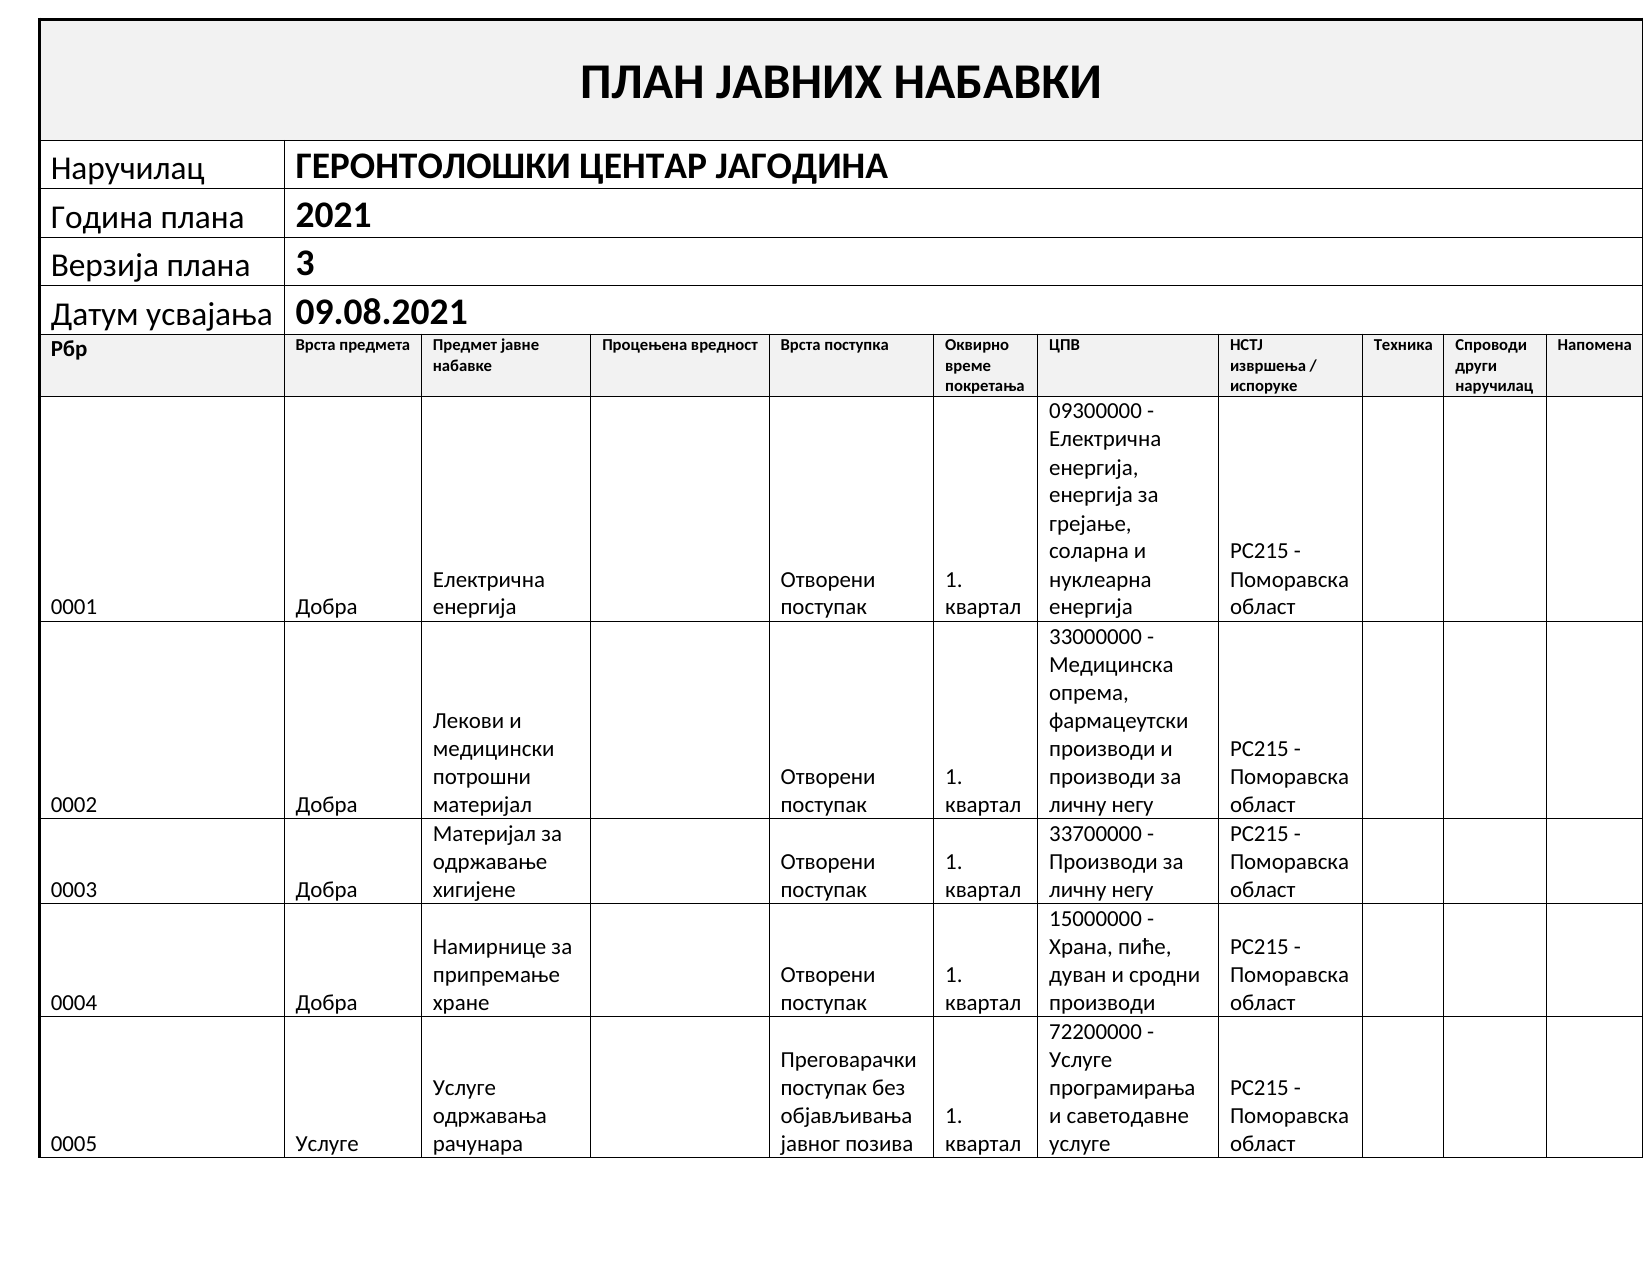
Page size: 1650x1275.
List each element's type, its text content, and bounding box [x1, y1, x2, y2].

table_cell 0003 [41, 819, 284, 903]
table_cell Верзија плана [41, 238, 284, 285]
table_cell [1444, 904, 1546, 1016]
table_cell [1363, 904, 1443, 1016]
table_cell [1444, 397, 1546, 621]
table_cell 09300000 - Електрична енергија, енергија за грејање, соларна и нуклеарна енергија [1038, 397, 1218, 621]
table_cell [1363, 1017, 1443, 1157]
table_cell [591, 397, 769, 621]
table_cell 15000000 - Храна, пиће, дуван и сродни производи [1038, 904, 1218, 1016]
table_cell 3 [285, 238, 1642, 285]
table_cell Спроводи други наручилац [1444, 335, 1546, 396]
table_cell РС215 - Поморавска област [1219, 1017, 1362, 1157]
table_cell 1. квартал [934, 819, 1037, 903]
table_cell [1547, 622, 1642, 818]
table_cell [1363, 397, 1443, 621]
table_cell 1. квартал [934, 904, 1037, 1016]
table_cell [1444, 1017, 1546, 1157]
table_cell 1. квартал [934, 397, 1037, 621]
table_cell 33700000 - Производи за личну негу [1038, 819, 1218, 903]
table_cell Материјал за одржавање хигијене [422, 819, 590, 903]
table_cell Оквирно време покретања [934, 335, 1037, 396]
table_cell Услуге одржавања рачунара [422, 1017, 590, 1157]
table_cell Добра [285, 904, 421, 1016]
table_cell НСТЈ извршења / испоруке [1219, 335, 1362, 396]
table_cell Датум усвајања [41, 286, 284, 333]
table_cell Отворени поступак [770, 397, 933, 621]
table_cell [1444, 819, 1546, 903]
table_cell Отворени поступак [770, 819, 933, 903]
table_cell РС215 - Поморавска област [1219, 622, 1362, 818]
table_cell 1. квартал [934, 1017, 1037, 1157]
table_cell 1. квартал [934, 622, 1037, 818]
table_cell 09.08.2021 [285, 286, 1642, 333]
table_cell Година плана [41, 189, 284, 237]
table_cell ЦПВ [1038, 335, 1218, 396]
table_cell Отворени поступак [770, 904, 933, 1016]
table_cell Електрична енергија [422, 397, 590, 621]
table_cell [1547, 397, 1642, 621]
table_cell РС215 - Поморавска област [1219, 819, 1362, 903]
table_cell Добра [285, 397, 421, 621]
table_cell 2021 [285, 189, 1642, 237]
table_cell Процењена вредност [591, 335, 769, 396]
table_cell 72200000 - Услуге програмирања и саветодавне услуге [1038, 1017, 1218, 1157]
table_cell Врста предмета [285, 335, 421, 396]
table_cell [591, 1017, 769, 1157]
table_cell Врста поступка [770, 335, 933, 396]
table_cell 0005 [41, 1017, 284, 1157]
table_cell [1547, 904, 1642, 1016]
table_header ПЛАН ЈАВНИХ НАБАВКИ [41, 21, 1642, 140]
table_cell 33000000 - Медицинска опрема, фармацеутски производи и производи за личну негу [1038, 622, 1218, 818]
table_cell Отворени поступак [770, 622, 933, 818]
table_cell Предмет јавне набавке [422, 335, 590, 396]
table_cell [1444, 622, 1546, 818]
table_cell [591, 904, 769, 1016]
table_cell Лекови и медицински потрошни материјал [422, 622, 590, 818]
table_cell Напомена [1547, 335, 1642, 396]
table_cell Намирнице за припремање хране [422, 904, 590, 1016]
table_cell [1547, 819, 1642, 903]
table_cell Наручилац [41, 141, 284, 188]
table_cell Преговарачки поступак без објављивања јавног позива [770, 1017, 933, 1157]
table_cell [591, 622, 769, 818]
table_cell 0001 [41, 397, 284, 621]
table_cell [1547, 1017, 1642, 1157]
table_cell [1363, 622, 1443, 818]
table_cell Добра [285, 819, 421, 903]
table_cell Услуге [285, 1017, 421, 1157]
table_cell Добра [285, 622, 421, 818]
table_cell Техника [1363, 335, 1443, 396]
table_cell 0004 [41, 904, 284, 1016]
table_cell РС215 - Поморавска област [1219, 397, 1362, 621]
table_cell 0002 [41, 622, 284, 818]
table_cell [591, 819, 769, 903]
table_cell [1363, 819, 1443, 903]
table_cell Рбр [41, 335, 284, 396]
table_cell РС215 - Поморавска област [1219, 904, 1362, 1016]
table_cell ГЕРОНТОЛОШКИ ЦЕНТАР ЈАГОДИНА [285, 141, 1642, 188]
